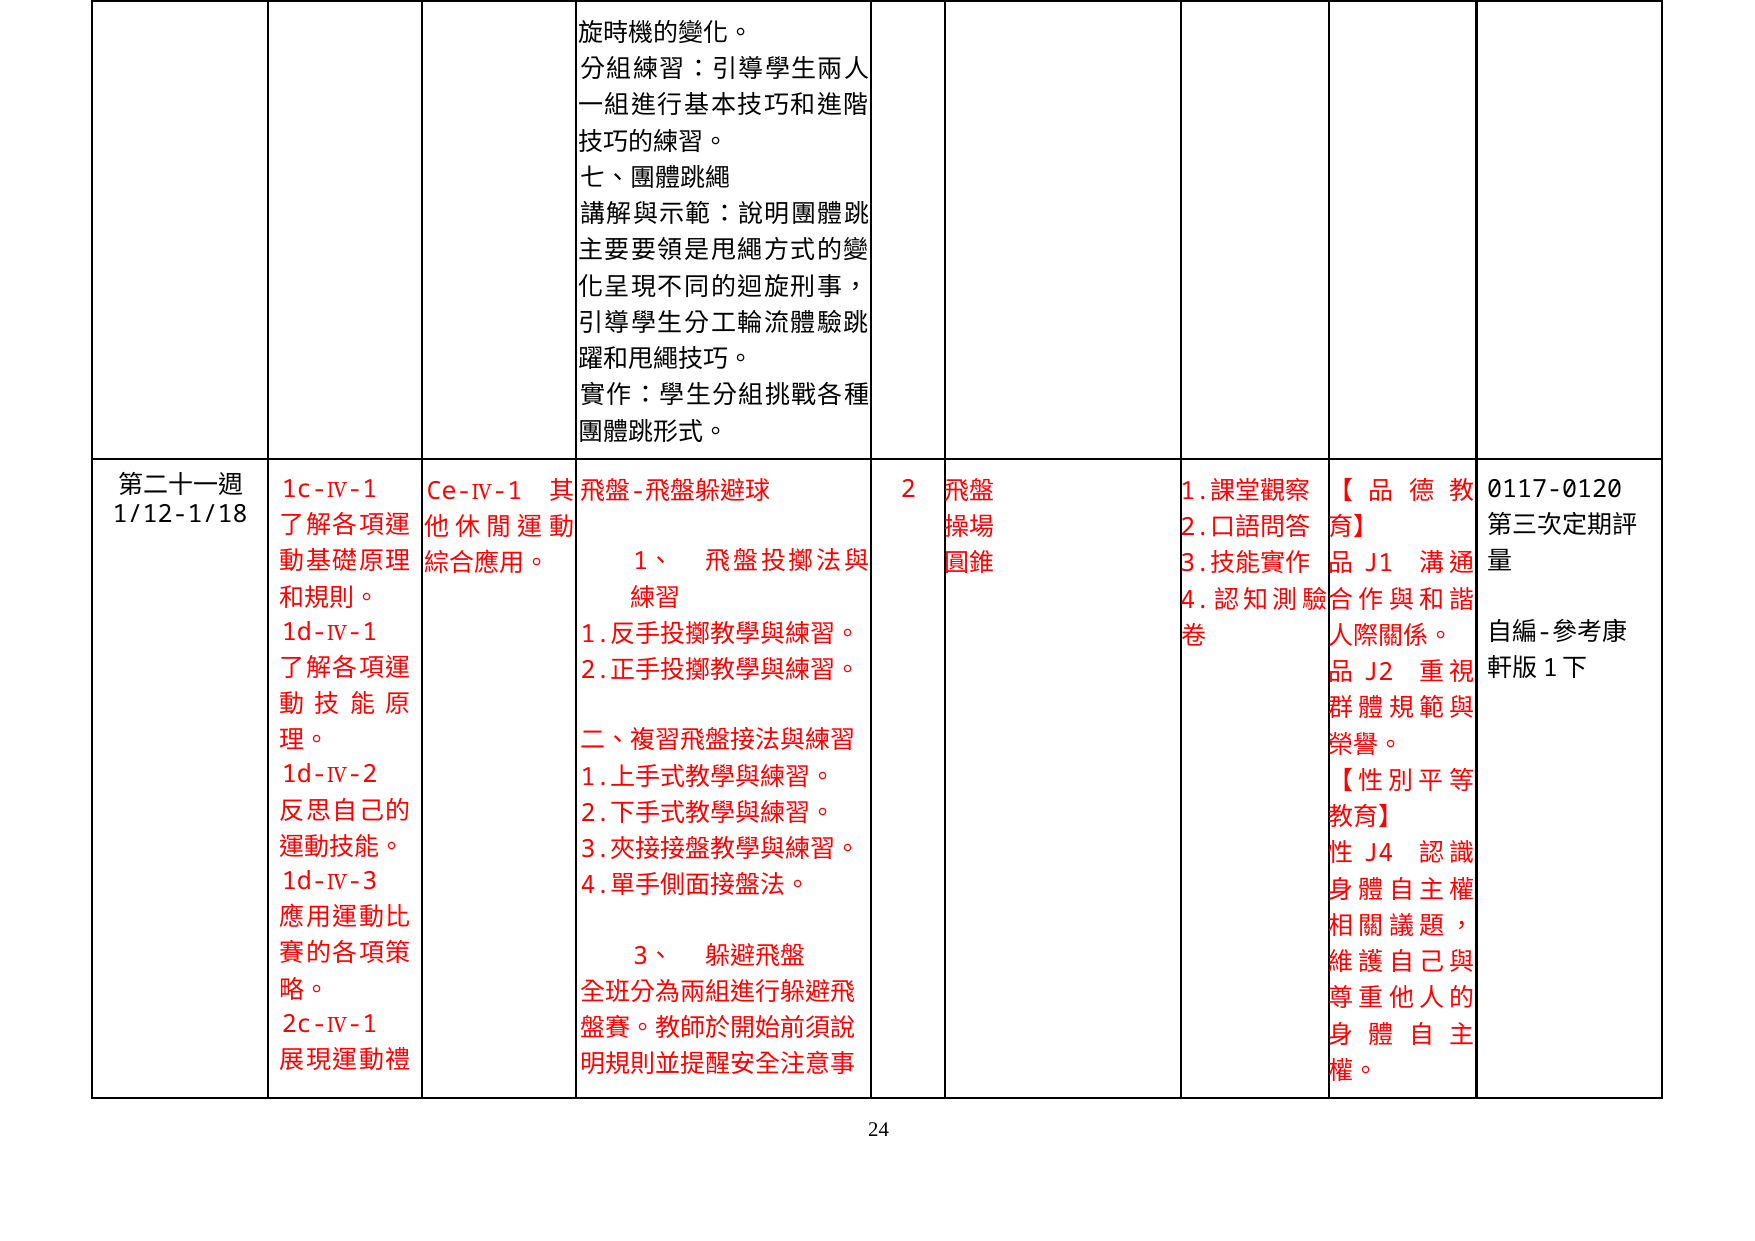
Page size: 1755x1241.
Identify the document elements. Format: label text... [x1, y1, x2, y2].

table_cell 第二十一週1/12-1/18 [93, 460, 267, 1097]
table_cell [423, 2, 575, 458]
table_cell 1.課堂觀察 2.口語問答 3.技能實作 4.認知測驗卷 [1182, 460, 1328, 1097]
table_cell [1478, 2, 1661, 458]
table_cell 飛盤 操場 圓錐 [946, 460, 1180, 1097]
table_cell [269, 2, 421, 458]
table_cell 1c-Ⅳ-1 了解各項運動基礎原理和規則。 1d-Ⅳ-1 了解各項運動技能原理。 1d-Ⅳ-2 反思自己的運動技能。 1d-Ⅳ-3 應用運動比賽的各項策略。 2c-Ⅳ-1 展現運動禮 [269, 460, 421, 1097]
table_cell 飛盤-飛盤躲避球 飛盤投擲法與練習 1.反手投擲教學與練習。 2.正手投擲教學與練習。 二、複習飛盤接法與練習 1.上手式教學與練習。 2.下手式教學與練習。 3.夾接接盤教學與練習。 4.單手側面接盤法。 躲避飛盤 全班分為兩組進行躲避飛盤賽。教師於開始前須說明規則並提醒安全注意事項 [577, 460, 870, 1097]
table_cell [1330, 2, 1475, 458]
table_cell [872, 2, 944, 458]
table_cell Ce-Ⅳ-1 其他休閒運動綜合應用。 [423, 460, 575, 1097]
table_cell [93, 2, 267, 458]
table_cell 【品德教育】 品J1 溝通合作與和諧人際關係。 品J2 重視群體規範與榮譽。 【性別平等教育】 性J4 認識身體自主權相關議題，維護自己與尊重他人的身體自主權。 [1330, 460, 1475, 1097]
table_cell [1182, 2, 1328, 458]
table_cell [946, 2, 1180, 458]
table_cell 2 [872, 460, 944, 1097]
table_cell 0117-0120第三次定期評量 自編-參考康軒版1下 [1478, 460, 1661, 1097]
table_cell 旋時機的變化。 分組練習：引導學生兩人一組進行基本技巧和進階技巧的練習。 七、團體跳繩 講解與示範：說明團體跳主要要領是甩繩方式的變化呈現不同的迴旋刑事，引導學生分工輪流體驗跳躍和甩繩技巧。 實作：學生分組挑戰各種團體跳形式。 [577, 2, 870, 458]
